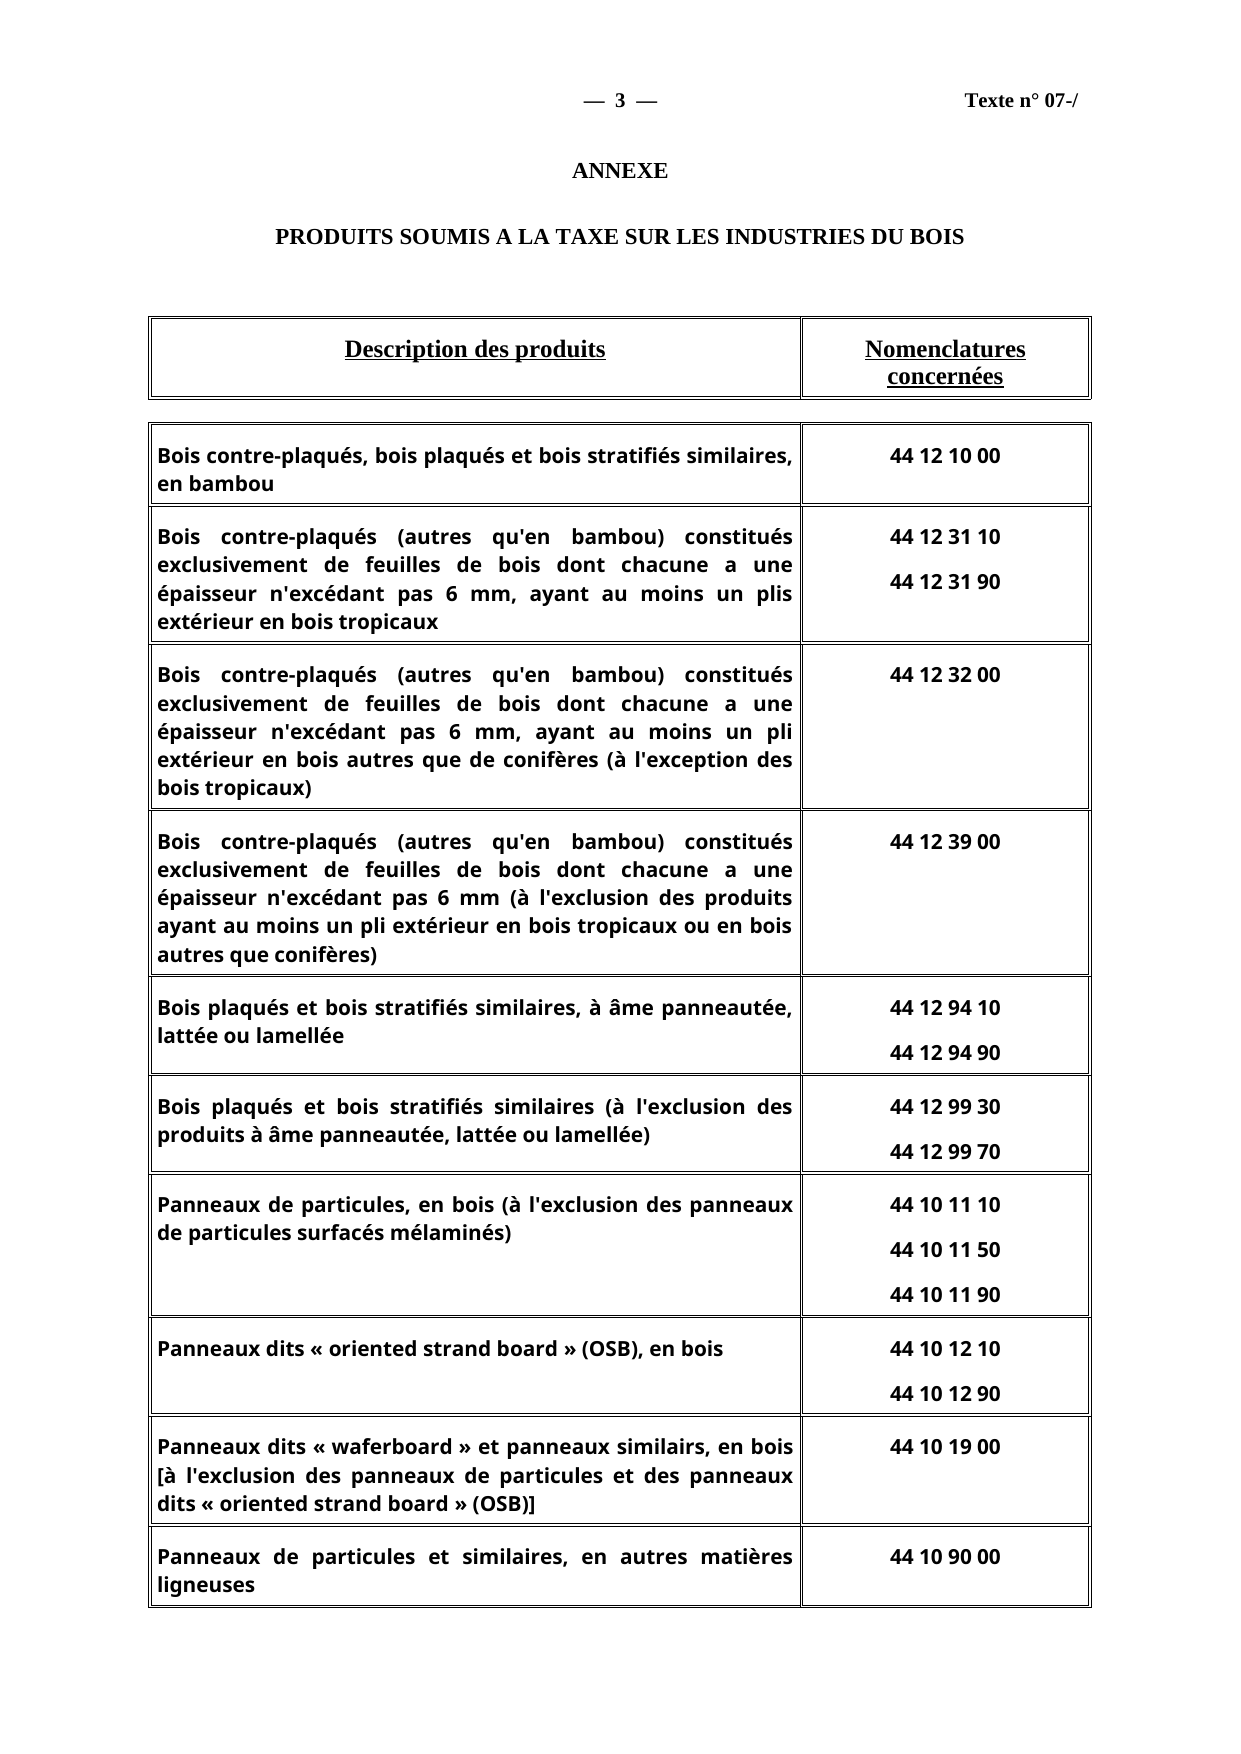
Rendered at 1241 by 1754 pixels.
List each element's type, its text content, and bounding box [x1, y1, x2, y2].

table_header 44 12 10 00 [803, 425, 1088, 503]
table_cell 44 12 31 10 44 12 31 90 [803, 507, 1088, 641]
table_cell Panneaux dits « oriented strand board » (OSB), en bois [152, 1318, 800, 1413]
table_header Description des produits [152, 319, 800, 396]
table_header Bois contre-plaqués, bois plaqués et bois stratifiés similaires, en bambou [152, 425, 800, 503]
table_cell Panneaux de particules, en bois (à l'exclusion des panneaux de particules surfacés mélaminés) [152, 1175, 800, 1315]
table_cell Bois plaqués et bois stratifiés similaires, à âme panneautée, lattée ou lamellée [152, 977, 800, 1073]
table_cell 44 10 19 00 [803, 1417, 1088, 1523]
table_cell 44 12 94 10 44 12 94 90 [803, 977, 1088, 1073]
table_cell Bois contre-plaqués (autres qu'en bambou) constitués exclusivement de feuilles de bois dont chacune a une épaisseur n'excédant pas 6 mm (à l'exclusion des produits ayant au moins un pli extérieur en bois tropicaux ou en bois autres que conifères) [152, 811, 800, 974]
table_cell Bois contre-plaqués (autres qu'en bambou) constitués exclusivement de feuilles de bois dont chacune a une épaisseur n'excédant pas 6 mm, ayant au moins un plis extérieur en bois tropicaux [152, 507, 800, 641]
text PRODUITS SOUMIS A LA TAXE SUR LES INDUSTRIES DU BOIS [148, 224, 1092, 250]
table_cell 44 10 90 00 [803, 1527, 1088, 1605]
table_cell Bois contre-plaqués (autres qu'en bambou) constitués exclusivement de feuilles de bois dont chacune a une épaisseur n'excédant pas 6 mm, ayant au moins un pli extérieur en bois autres que de conifères (à l'exception des bois tropicaux) [152, 645, 800, 808]
table_cell Panneaux de particules et similaires, en autres matières ligneuses [152, 1527, 800, 1605]
table_cell Bois plaqués et bois stratifiés similaires (à l'exclusion des produits à âme panneautée, lattée ou lamellée) [152, 1076, 800, 1171]
table_cell 44 12 39 00 [803, 811, 1088, 974]
table_cell 44 12 32 00 [803, 645, 1088, 808]
text ANNEXE [148, 158, 1092, 183]
table_cell 44 10 11 10 44 10 11 50 44 10 11 90 [803, 1175, 1088, 1315]
table_cell 44 12 99 30 44 12 99 70 [803, 1076, 1088, 1171]
table_header Nomenclatures concernées [803, 319, 1088, 396]
table_cell Panneaux dits « waferboard » et panneaux similairs, en bois [à l'exclusion des panneaux de particules et des panneaux dits « oriented strand board » (OSB)] [152, 1417, 800, 1523]
table_cell 44 10 12 10 44 10 12 90 [803, 1318, 1088, 1413]
